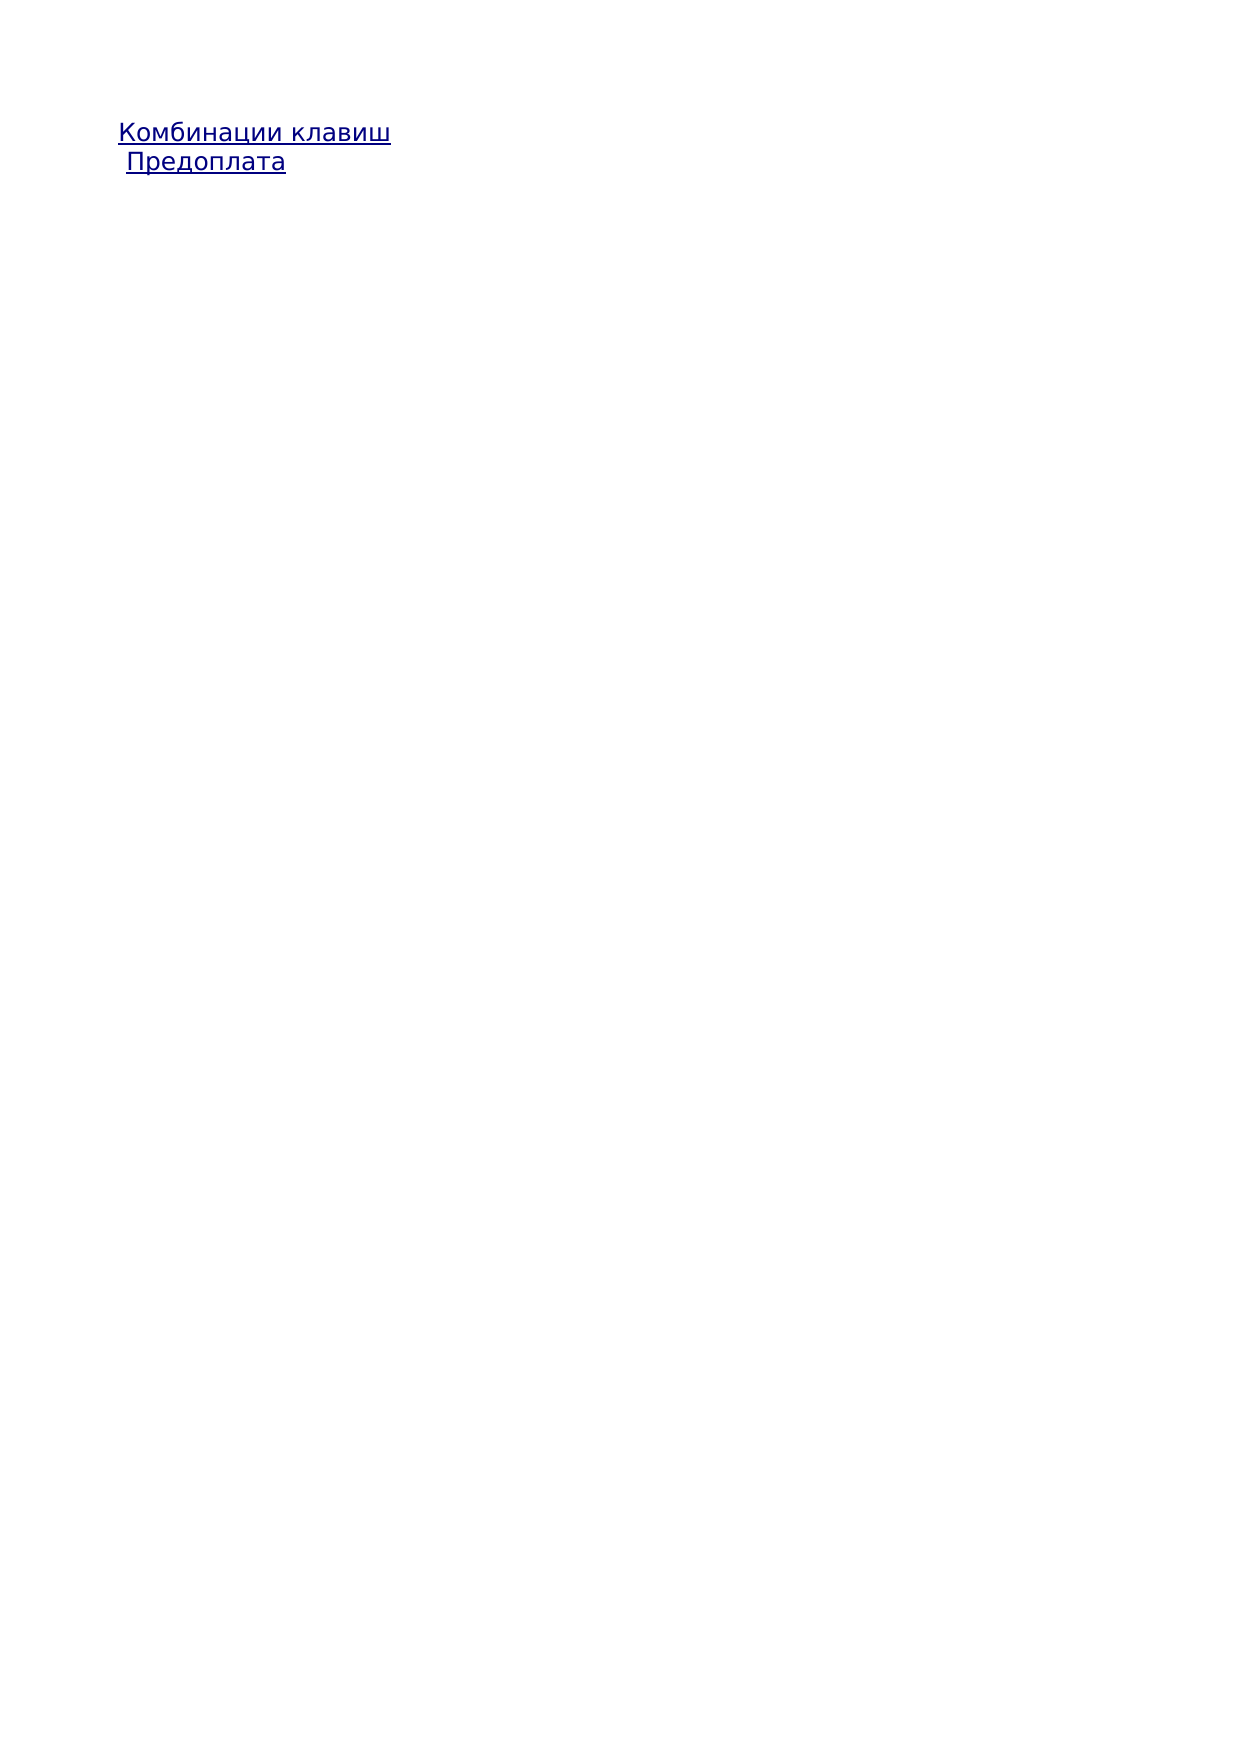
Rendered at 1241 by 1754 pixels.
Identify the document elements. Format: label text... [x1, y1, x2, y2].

text Комбинации клавиш Предоплата [118, 118, 1122, 176]
